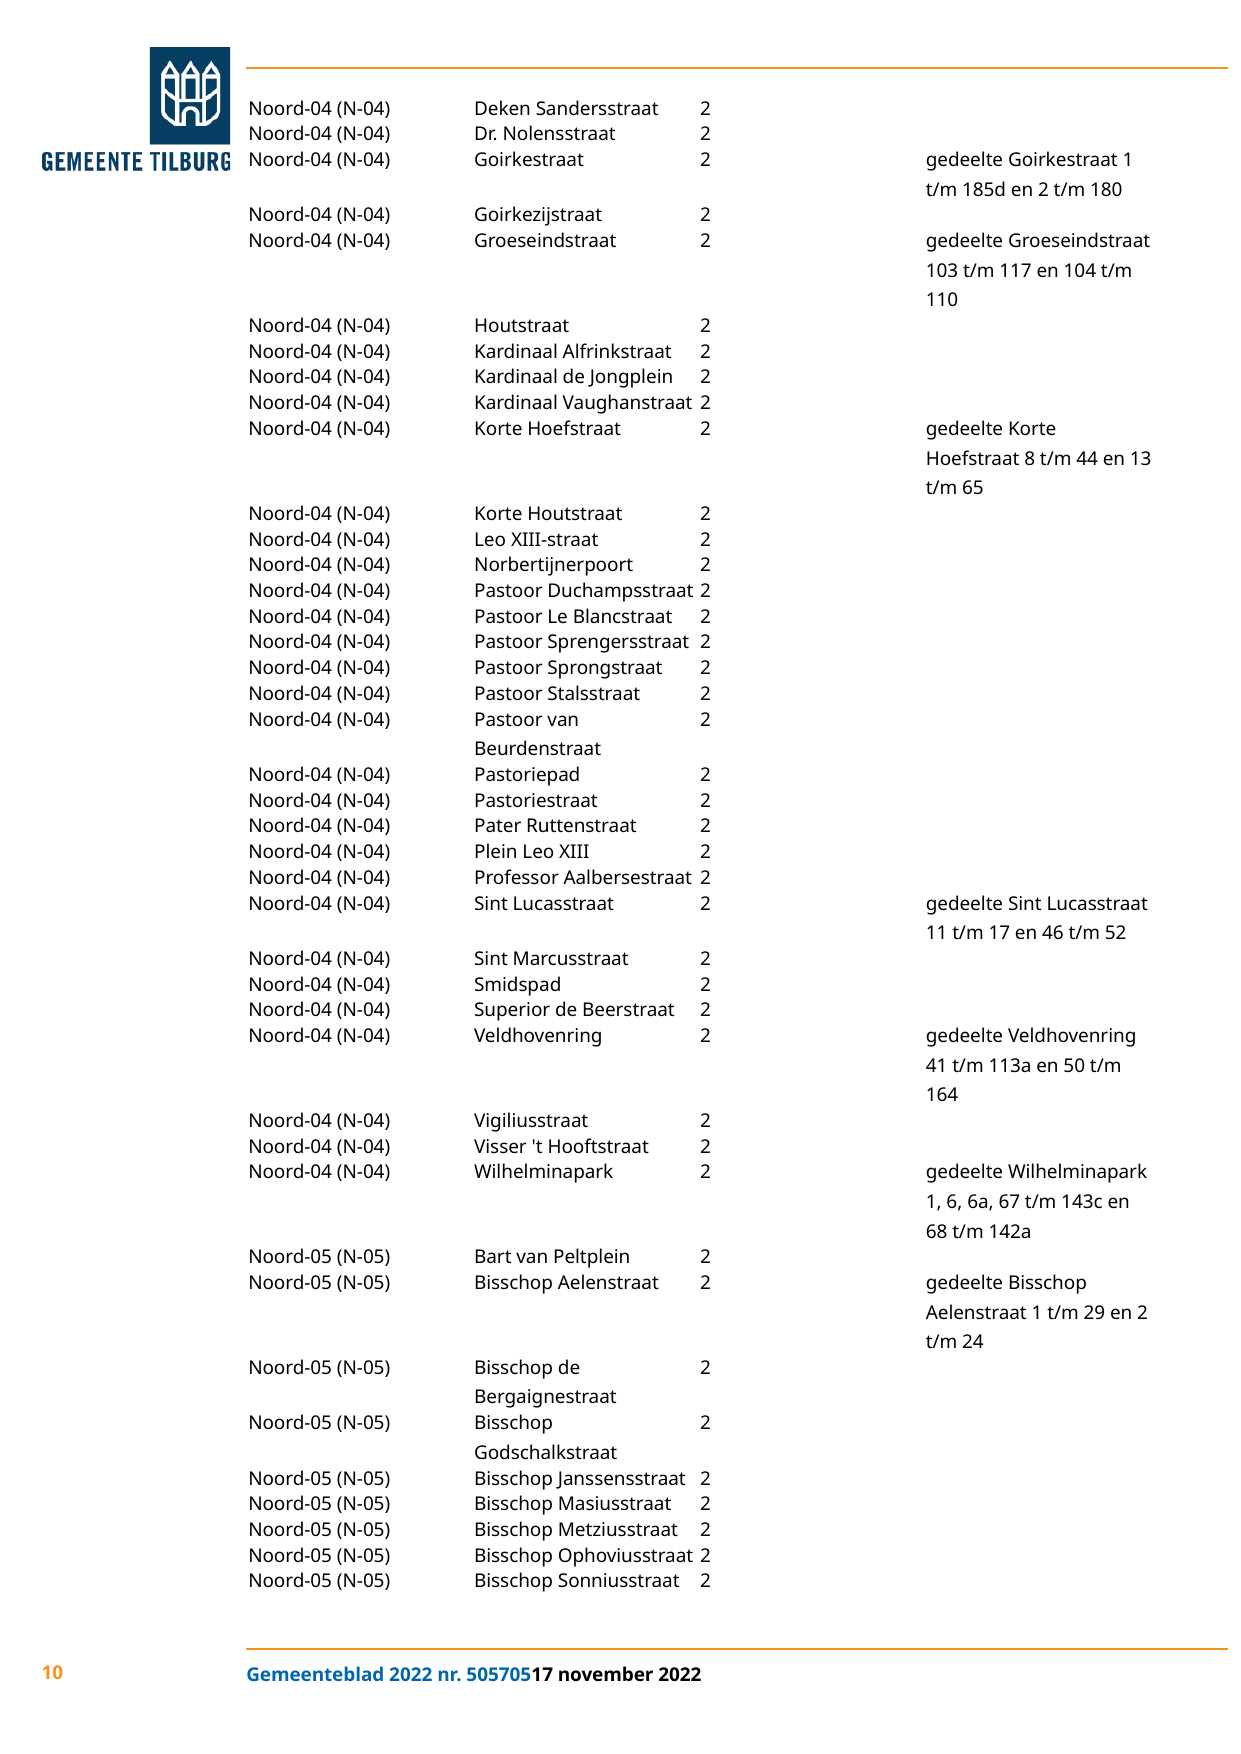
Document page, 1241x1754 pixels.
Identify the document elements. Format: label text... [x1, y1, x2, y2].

table_cell Noord-04 (N-04) [248, 890, 474, 945]
table_cell 2 [700, 1269, 926, 1354]
table_cell [926, 1354, 1152, 1409]
table_cell Noord-04 (N-04) [248, 787, 474, 813]
table_cell Pater Ruttenstraat [474, 813, 700, 838]
table_cell 2 [700, 121, 926, 146]
table_cell [926, 577, 1152, 603]
table_cell Noord-04 (N-04) [248, 1159, 474, 1243]
table_cell Noord-04 (N-04) [248, 945, 474, 971]
table_cell [926, 1491, 1152, 1516]
table_cell [926, 654, 1152, 680]
table_cell 2 [700, 551, 926, 577]
table_cell Bisschop Sonniusstraat [474, 1568, 700, 1593]
table_cell 2 [700, 997, 926, 1022]
table_cell Noord-04 (N-04) [248, 526, 474, 551]
table_cell 2 [700, 971, 926, 997]
table_cell Kardinaal de Jongplein [474, 364, 700, 389]
table_cell Kardinaal Alfrinkstraat [474, 338, 700, 364]
table_cell 2 [700, 838, 926, 864]
table_cell 2 [700, 526, 926, 551]
table_cell Bisschop de Bergaignestraat [474, 1354, 700, 1409]
table_cell [926, 1410, 1152, 1465]
table_cell Pastoor Duchampsstraat [474, 577, 700, 603]
table_cell 2 [700, 945, 926, 971]
table_cell Leo XIII-straat [474, 526, 700, 551]
table_cell [926, 1107, 1152, 1133]
table_cell [926, 1568, 1152, 1593]
table_cell Noord-05 (N-05) [248, 1516, 474, 1542]
table_cell Noord-04 (N-04) [248, 761, 474, 787]
table_cell 2 [700, 1244, 926, 1269]
table_cell 2 [700, 312, 926, 338]
table_cell Korte Houtstraat [474, 500, 700, 526]
table_cell 2 [700, 1542, 926, 1568]
table_cell [926, 1465, 1152, 1491]
table_cell 2 [700, 890, 926, 945]
table_cell 2 [700, 415, 926, 500]
table_cell Noord-04 (N-04) [248, 864, 474, 890]
table_cell Noord-04 (N-04) [248, 654, 474, 680]
table_cell 2 [700, 1159, 926, 1243]
table_cell Noord-05 (N-05) [248, 1410, 474, 1465]
table_cell [926, 997, 1152, 1022]
table_cell Vigiliusstraat [474, 1107, 700, 1133]
table_cell Wilhelminapark [474, 1159, 700, 1243]
table_cell 2 [700, 680, 926, 706]
table_cell 2 [700, 706, 926, 761]
table_cell 2 [700, 1022, 926, 1107]
table_cell 2 [700, 864, 926, 890]
table_cell 2 [700, 1465, 926, 1491]
table_cell 2 [700, 338, 926, 364]
table_cell Noord-04 (N-04) [248, 1107, 474, 1133]
table_cell Noord-05 (N-05) [248, 1244, 474, 1269]
table_cell 2 [700, 1516, 926, 1542]
table_cell Professor Aalbersestraat [474, 864, 700, 890]
table_cell [926, 526, 1152, 551]
table_cell [926, 945, 1152, 971]
table_cell [926, 1516, 1152, 1542]
table_cell Bisschop Metziusstraat [474, 1516, 700, 1542]
table_cell Noord-04 (N-04) [248, 680, 474, 706]
picture [41, 47, 231, 172]
table_cell Noord-04 (N-04) [248, 312, 474, 338]
table_cell Goirkestraat [474, 146, 700, 202]
table_cell Pastoor Sprongstraat [474, 654, 700, 680]
table_cell [926, 551, 1152, 577]
table_cell Kardinaal Vaughanstraat [474, 389, 700, 415]
table_cell Houtstraat [474, 312, 700, 338]
table_cell Noord-04 (N-04) [248, 577, 474, 603]
table_cell Noord-04 (N-04) [248, 146, 474, 202]
table_cell Veldhovenring [474, 1022, 700, 1107]
table_cell Pastoriepad [474, 761, 700, 787]
table_cell Noord-04 (N-04) [248, 838, 474, 864]
table_cell [926, 121, 1152, 146]
table_cell Noord-04 (N-04) [248, 997, 474, 1022]
table_cell [926, 202, 1152, 227]
table_cell 2 [700, 1354, 926, 1409]
table_cell gedeelte Veldhovenring 41 t/m 113a en 50 t/m 164 [926, 1022, 1152, 1107]
table_cell gedeelte Goirkestraat 1 t/m 185d en 2 t/m 180 [926, 146, 1152, 202]
table_cell [926, 864, 1152, 890]
table_cell 2 [700, 146, 926, 202]
table_cell Noord-05 (N-05) [248, 1354, 474, 1409]
table_cell Noord-04 (N-04) [248, 603, 474, 629]
table_cell Noord-04 (N-04) [248, 1022, 474, 1107]
table_cell Bisschop Janssensstraat [474, 1465, 700, 1491]
table_cell Noord-04 (N-04) [248, 95, 474, 121]
table_cell [926, 312, 1152, 338]
table_cell Noord-04 (N-04) [248, 389, 474, 415]
table_cell Korte Hoefstraat [474, 415, 700, 500]
table_cell [926, 603, 1152, 629]
table_cell Noord-05 (N-05) [248, 1269, 474, 1354]
table_cell Dr. Nolensstraat [474, 121, 700, 146]
table_cell [926, 813, 1152, 838]
table_cell 2 [700, 813, 926, 838]
table_cell Noord-04 (N-04) [248, 338, 474, 364]
table_cell [926, 95, 1152, 121]
table_cell 2 [700, 1410, 926, 1465]
table_cell [926, 389, 1152, 415]
table_cell [926, 706, 1152, 761]
table_cell Noord-04 (N-04) [248, 813, 474, 838]
table_cell Pastoor Stalsstraat [474, 680, 700, 706]
table_cell [926, 838, 1152, 864]
table_cell gedeelte Groeseindstraat 103 t/m 117 en 104 t/m 110 [926, 227, 1152, 312]
table_cell Noord-04 (N-04) [248, 1133, 474, 1159]
table_cell 2 [700, 1107, 926, 1133]
table_cell Noord-04 (N-04) [248, 500, 474, 526]
table_cell 2 [700, 603, 926, 629]
table_cell 2 [700, 227, 926, 312]
table_cell Goirkezijstraat [474, 202, 700, 227]
table_cell [926, 787, 1152, 813]
table_cell [926, 338, 1152, 364]
table_cell Sint Marcusstraat [474, 945, 700, 971]
table_cell gedeelte Sint Lucasstraat 11 t/m 17 en 46 t/m 52 [926, 890, 1152, 945]
table_cell 2 [700, 389, 926, 415]
table_cell Noord-04 (N-04) [248, 364, 474, 389]
table_cell 2 [700, 1133, 926, 1159]
table_cell [926, 761, 1152, 787]
table_cell Superior de Beerstraat [474, 997, 700, 1022]
table_cell Bart van Peltplein [474, 1244, 700, 1269]
table_cell 2 [700, 577, 926, 603]
table_cell Deken Sandersstraat [474, 95, 700, 121]
table_cell Bisschop Ophoviusstraat [474, 1542, 700, 1568]
table_cell gedeelte Bisschop Aelenstraat 1 t/m 29 en 2 t/m 24 [926, 1269, 1152, 1354]
table_cell Noord-04 (N-04) [248, 202, 474, 227]
table_cell Norbertijnerpoort [474, 551, 700, 577]
table_cell [926, 629, 1152, 654]
table_cell Pastoriestraat [474, 787, 700, 813]
table_cell Noord-05 (N-05) [248, 1491, 474, 1516]
table_cell Pastoor van Beurdenstraat [474, 706, 700, 761]
table_cell Bisschop Masiusstraat [474, 1491, 700, 1516]
table_cell Noord-04 (N-04) [248, 121, 474, 146]
table_cell gedeelte Wilhelminapark 1, 6, 6a, 67 t/m 143c en 68 t/m 142a [926, 1159, 1152, 1243]
table_cell [926, 500, 1152, 526]
table_cell 2 [700, 364, 926, 389]
table_cell 2 [700, 1568, 926, 1593]
table_cell 2 [700, 629, 926, 654]
table_cell [926, 1133, 1152, 1159]
table_cell Noord-04 (N-04) [248, 629, 474, 654]
table_cell Pastoor Le Blancstraat [474, 603, 700, 629]
table_cell Noord-04 (N-04) [248, 415, 474, 500]
table_cell [926, 364, 1152, 389]
table_cell 2 [700, 1491, 926, 1516]
table_cell Groeseindstraat [474, 227, 700, 312]
table_cell [926, 1542, 1152, 1568]
table_cell Noord-05 (N-05) [248, 1542, 474, 1568]
table_cell [926, 680, 1152, 706]
table_cell 2 [700, 761, 926, 787]
table_cell 2 [700, 95, 926, 121]
table_cell [926, 1244, 1152, 1269]
table_cell gedeelte Korte Hoefstraat 8 t/m 44 en 13 t/m 65 [926, 415, 1152, 500]
table_cell Visser 't Hooftstraat [474, 1133, 700, 1159]
table_cell 2 [700, 202, 926, 227]
table_cell Bisschop Aelenstraat [474, 1269, 700, 1354]
table_cell Noord-04 (N-04) [248, 706, 474, 761]
table_cell Smidspad [474, 971, 700, 997]
table_cell 2 [700, 787, 926, 813]
table_cell Sint Lucasstraat [474, 890, 700, 945]
table_cell Noord-05 (N-05) [248, 1568, 474, 1593]
table_cell 2 [700, 654, 926, 680]
table_cell Noord-04 (N-04) [248, 227, 474, 312]
table_cell Plein Leo XIII [474, 838, 700, 864]
table_cell [926, 971, 1152, 997]
table_cell Noord-04 (N-04) [248, 551, 474, 577]
table_cell Noord-04 (N-04) [248, 971, 474, 997]
table_cell Pastoor Sprengersstraat [474, 629, 700, 654]
table_cell 2 [700, 500, 926, 526]
table_cell Bisschop Godschalkstraat [474, 1410, 700, 1465]
table_cell Noord-05 (N-05) [248, 1465, 474, 1491]
